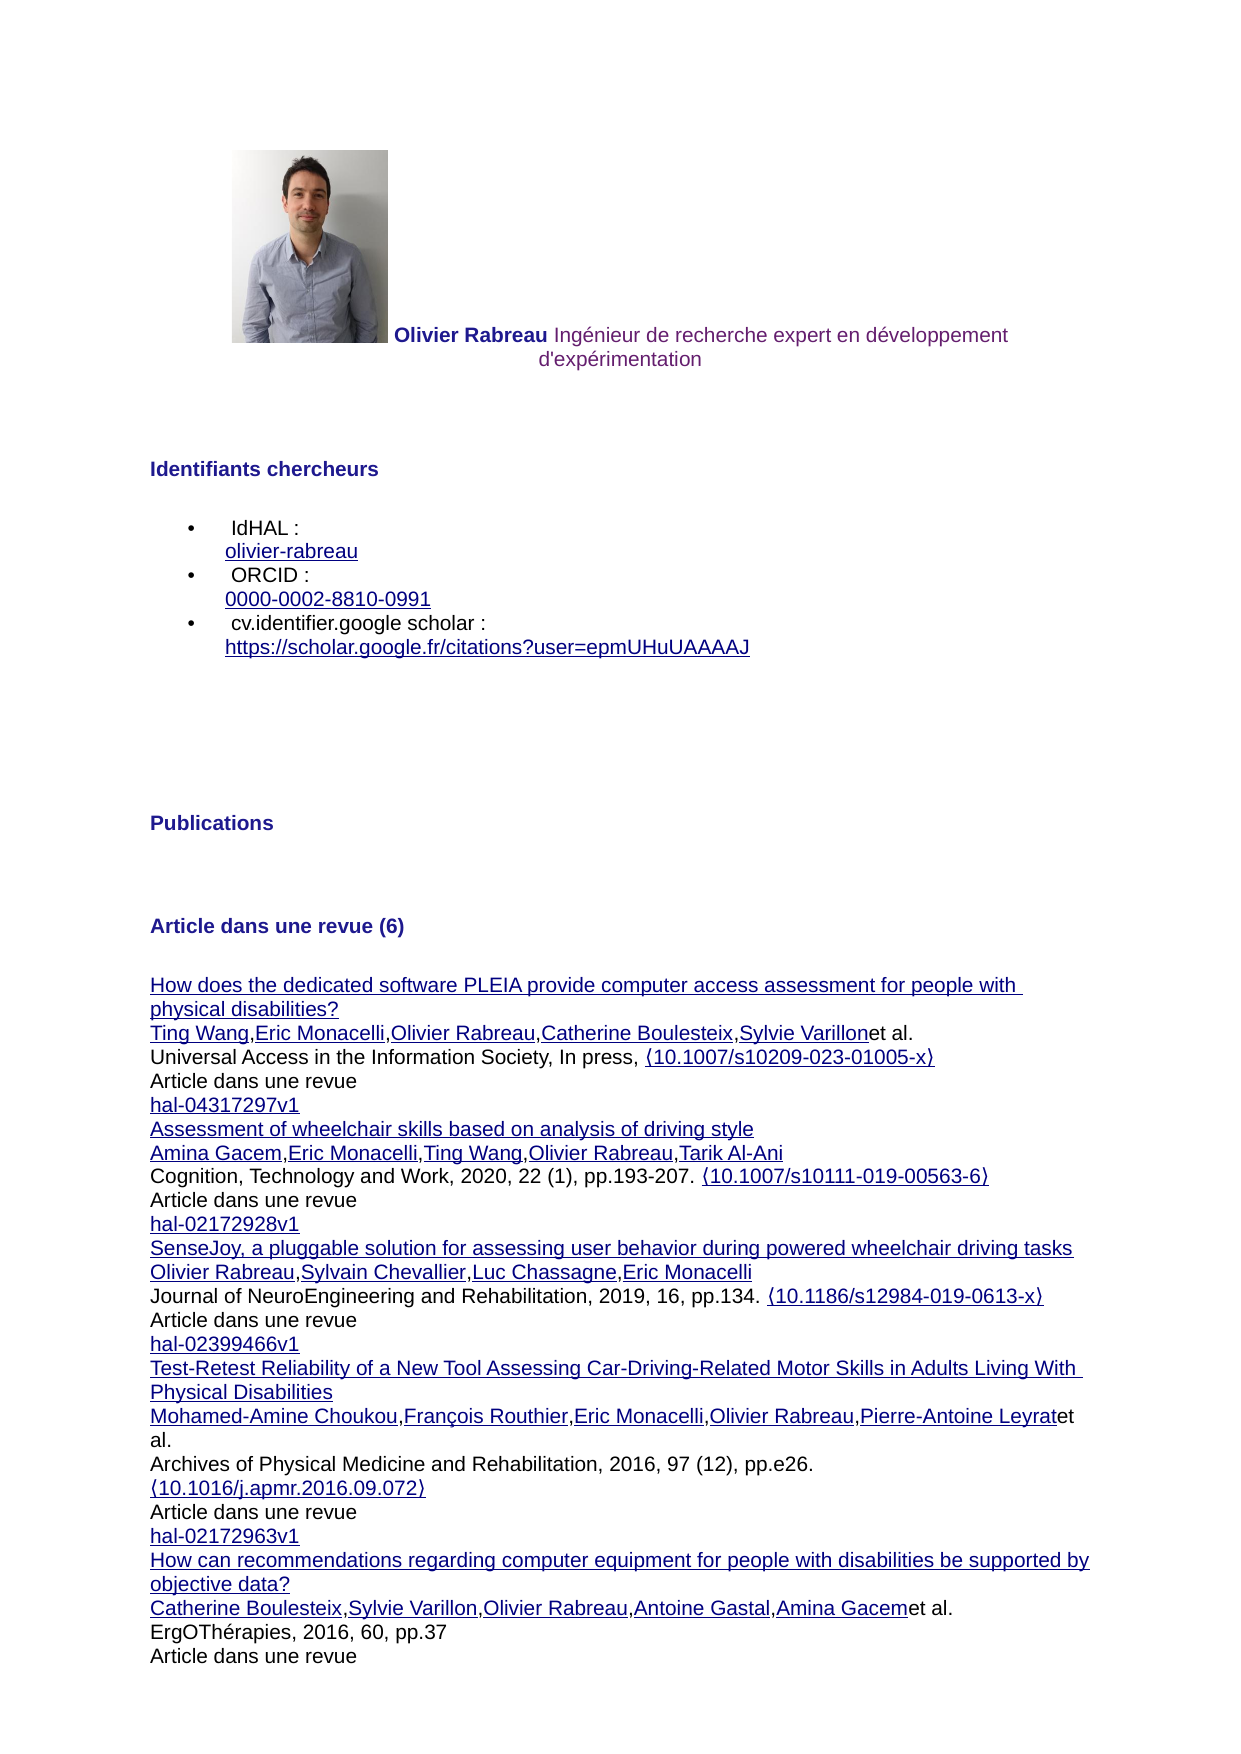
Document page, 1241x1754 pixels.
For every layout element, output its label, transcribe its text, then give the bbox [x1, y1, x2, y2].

list ORCID : [187, 563, 1090, 587]
subtitle Publications [150, 811, 1090, 835]
table_cell Assessment of wheelchair skills based on analysis of driving style Amina Gacem,Eric Monacelli,Ting Wang,Olivier Rabreau,Tarik Al-Ani Cognition, Technology and Work, 2020, 22 (1), pp.193-207. ⟨10.1007/s10111-019-00563-6⟩ Article dans une revue hal-02172928v1 [150, 1116, 1090, 1236]
list olivier-rabreau [187, 539, 1090, 563]
list 0000-0002-8810-0991 [187, 587, 1090, 611]
list https://scholar.google.fr/citations?user=epmUHuUAAAAJ [187, 635, 1090, 659]
subtitle Article dans une revue (6) [150, 914, 1090, 938]
table_cell Test-Retest Reliability of a New Tool Assessing Car-Driving-Related Motor Skills in Adults Living With Physical Disabilities Mohamed-Amine Choukou,François Routhier,Eric Monacelli,Olivier Rabreau,Pierre-Antoine Leyratet al. Archives of Physical Medicine and Rehabilitation, 2016, 97 (12), pp.e26. ⟨10.1016/j.apmr.2016.09.072⟩ Article dans une revue hal-02172963v1 [150, 1356, 1090, 1548]
list cv.identifier.google scholar : [187, 611, 1090, 635]
subtitle Olivier Rabreau Ingénieur de recherche expert en développement d'expérimentation [150, 150, 1090, 371]
picture [231, 150, 388, 343]
table_cell How can recommendations regarding computer equipment for people with disabilities be supported by [150, 1548, 1090, 1569]
subtitle Identifiants chercheurs [150, 457, 1090, 481]
table_header How does the dedicated software PLEIA provide computer access assessment for people with physical disabilities? Ting Wang,Eric Monacelli,Olivier Rabreau,Catherine Boulesteix,Sylvie Varillonet al. Universal Access in the Information Society, In press, ⟨10.1007/s10209-023-01005-x⟩ Article dans une revue hal-04317297v1 [150, 973, 1090, 1116]
table_cell SenseJoy, a pluggable solution for assessing user behavior during powered wheelchair driving tasks Olivier Rabreau,Sylvain Chevallier,Luc Chassagne,Eric Monacelli Journal of NeuroEngineering and Rehabilitation, 2019, 16, pp.134. ⟨10.1186/s12984-019-0613-x⟩ Article dans une revue hal-02399466v1 [150, 1236, 1090, 1356]
list IdHAL : [187, 515, 1090, 539]
table_cell objective data? Catherine Boulesteix,Sylvie Varillon,Olivier Rabreau,Antoine Gastal,Amina Gacemet al. ErgOThérapies, 2016, 60, pp.37 Article dans une revue [150, 1570, 1090, 1667]
